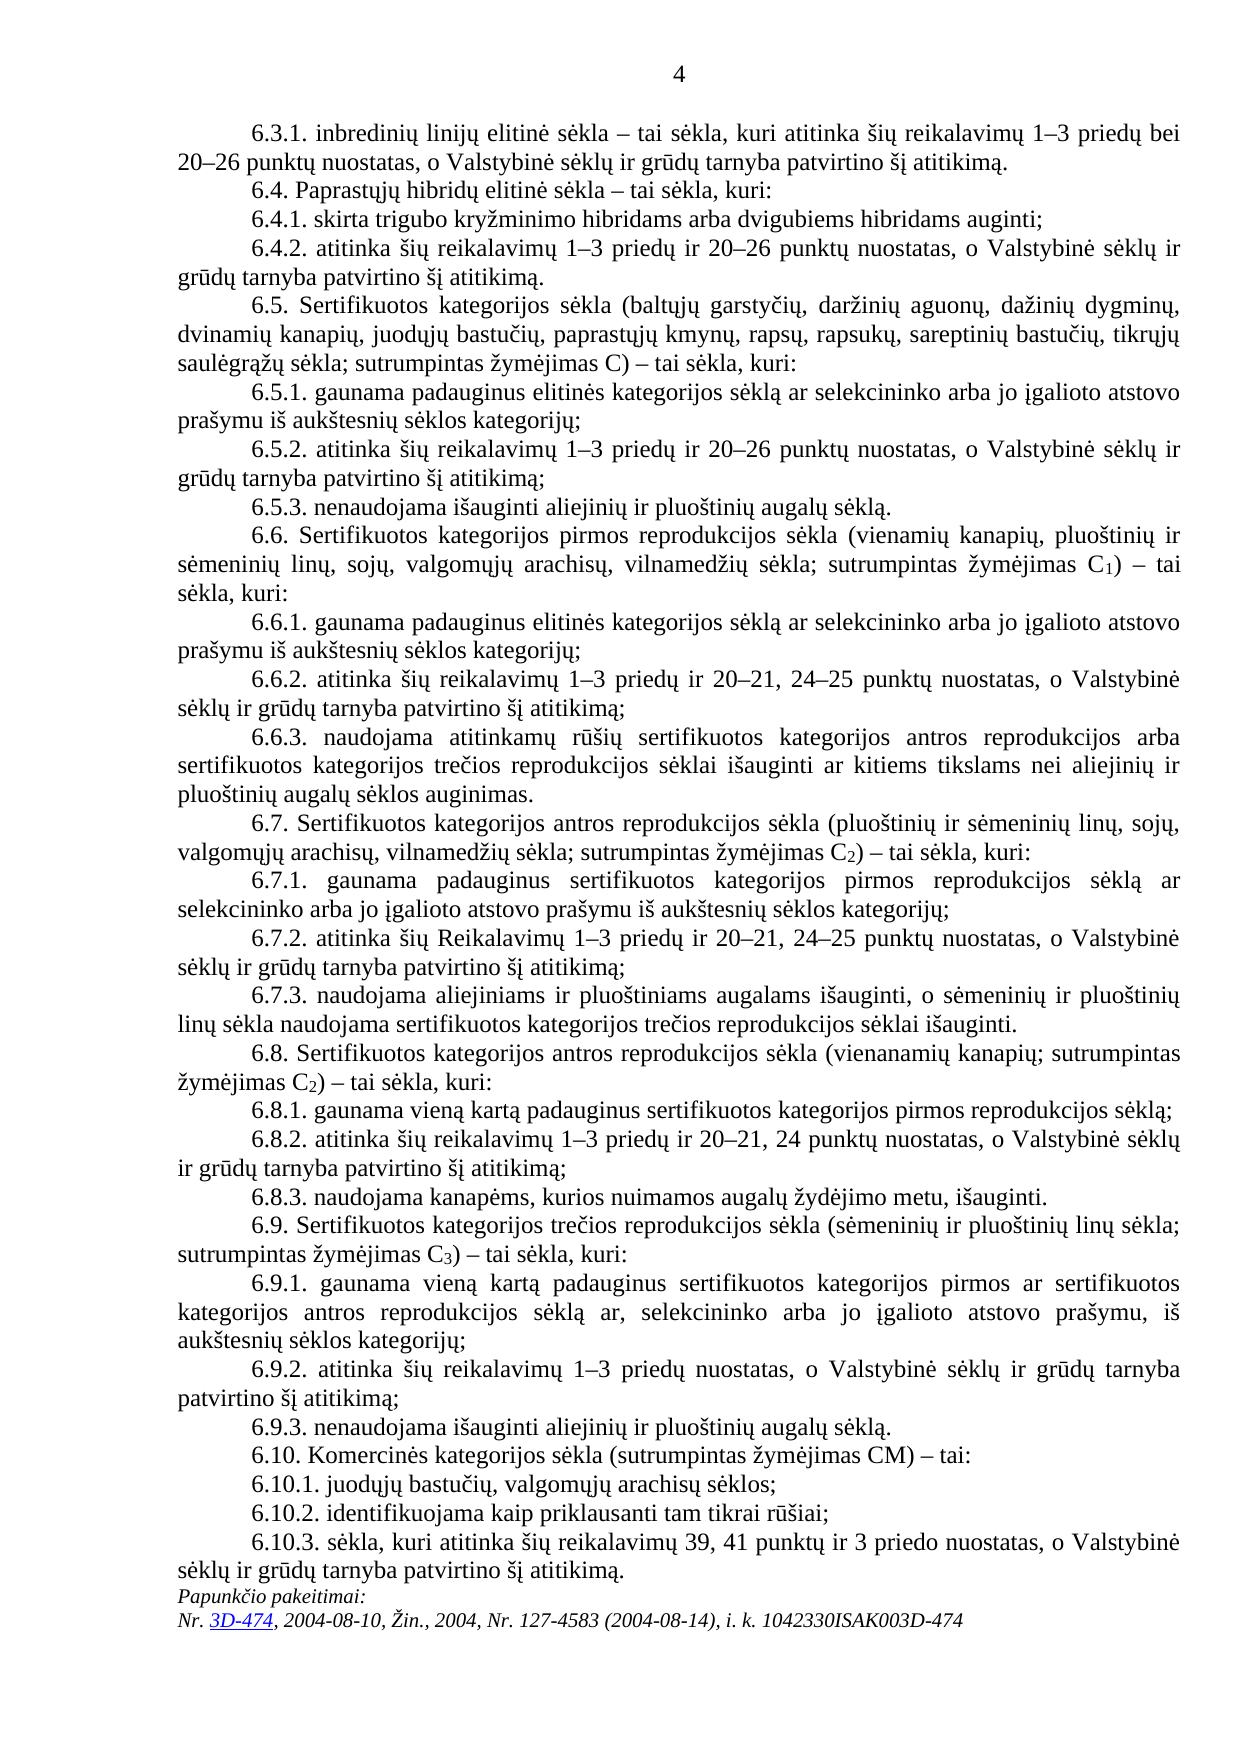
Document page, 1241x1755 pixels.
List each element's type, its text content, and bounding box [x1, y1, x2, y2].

text 6.6. Sertifikuotos kategorijos pirmos reprodukcijos sėkla (vienamių kanapių, pluoštinių ir sėmeninių linų, sojų, valgomųjų arachisų, vilnamedžių sėkla; sutrumpintas žymėjimas C1) – tai sėkla, kuri: [177, 521, 1181, 607]
text 6.6.3. naudojama atitinkamų rūšių sertifikuotos kategorijos antros reprodukcijos arba sertifikuotos kategorijos trečios reprodukcijos sėklai išauginti ar kitiems tikslams nei aliejinių ir pluoštinių augalų sėklos auginimas. [177, 722, 1181, 808]
text 6.7.2. atitinka šių Reikalavimų 1–3 priedų ir 20–21, 24–25 punktų nuostatas, o Valstybinė sėklų ir grūdų tarnyba patvirtino šį atitikimą; [177, 923, 1181, 981]
text 6.10.3. sėkla, kuri atitinka šių reikalavimų 39, 41 punktų ir 3 priedo nuostatas, o Valstybinė sėklų ir grūdų tarnyba patvirtino šį atitikimą. [177, 1527, 1181, 1584]
text 6.10. Komercinės kategorijos sėkla (sutrumpintas žymėjimas CM) – tai: [177, 1441, 1181, 1469]
text 6.3.1. inbredinių linijų elitinė sėkla – tai sėkla, kuri atitinka šių reikalavimų 1–3 priedų bei 20–26 punktų nuostatas, o Valstybinė sėklų ir grūdų tarnyba patvirtino šį atitikimą. [177, 118, 1181, 176]
text 6.5. Sertifikuotos kategorijos sėkla (baltųjų garstyčių, daržinių aguonų, dažinių dygminų, dvinamių kanapių, juodųjų bastučių, paprastųjų kmynų, rapsų, rapsukų, sareptinių bastučių, tikrųjų saulėgrąžų sėkla; sutrumpintas žymėjimas C) – tai sėkla, kuri: [177, 291, 1181, 377]
text 6.9.2. atitinka šių reikalavimų 1–3 priedų nuostatas, o Valstybinė sėklų ir grūdų tarnyba patvirtino šį atitikimą; [177, 1354, 1181, 1412]
text 6.9.1. gaunama vieną kartą padauginus sertifikuotos kategorijos pirmos ar sertifikuotos kategorijos antros reprodukcijos sėklą ar, selekcininko arba jo įgalioto atstovo prašymu, iš aukštesnių sėklos kategorijų; [177, 1268, 1181, 1354]
text 6.9. Sertifikuotos kategorijos trečios reprodukcijos sėkla (sėmeninių ir pluoštinių linų sėkla; sutrumpintas žymėjimas C3) – tai sėkla, kuri: [177, 1211, 1181, 1268]
text 6.7. Sertifikuotos kategorijos antros reprodukcijos sėkla (pluoštinių ir sėmeninių linų, sojų, valgomųjų arachisų, vilnamedžių sėkla; sutrumpintas žymėjimas C2) – tai sėkla, kuri: [177, 808, 1181, 866]
text 6.8.2. atitinka šių reikalavimų 1–3 priedų ir 20–21, 24 punktų nuostatas, o Valstybinė sėklų ir grūdų tarnyba patvirtino šį atitikimą; [177, 1124, 1181, 1182]
text 6.6.2. atitinka šių reikalavimų 1–3 priedų ir 20–21, 24–25 punktų nuostatas, o Valstybinė sėklų ir grūdų tarnyba patvirtino šį atitikimą; [177, 664, 1181, 722]
text 6.8. Sertifikuotos kategorijos antros reprodukcijos sėkla (vienanamių kanapių; sutrumpintas žymėjimas C2) – tai sėkla, kuri: [177, 1038, 1181, 1096]
text 6.7.3. naudojama aliejiniams ir pluoštiniams augalams išauginti, o sėmeninių ir pluoštinių linų sėkla naudojama sertifikuotos kategorijos trečios reprodukcijos sėklai išauginti. [177, 981, 1181, 1038]
text 6.4.2. atitinka šių reikalavimų 1–3 priedų ir 20–26 punktų nuostatas, o Valstybinė sėklų ir grūdų tarnyba patvirtino šį atitikimą. [177, 233, 1181, 291]
text Papunkčio pakeitimai: [177, 1584, 1181, 1608]
text 6.5.3. nenaudojama išauginti aliejinių ir pluoštinių augalų sėklą. [177, 492, 1181, 521]
text 6.4. Paprastųjų hibridų elitinė sėkla – tai sėkla, kuri: [177, 176, 1181, 204]
text 6.10.2. identifikuojama kaip priklausanti tam tikrai rūšiai; [177, 1498, 1181, 1527]
text Nr. 3D-474, 2004-08-10, Žin., 2004, Nr. 127-4583 (2004-08-14), i. k. 1042330ISAK003D-474 [177, 1608, 1181, 1632]
text 6.10.1. juodųjų bastučių, valgomųjų arachisų sėklos; [177, 1469, 1181, 1498]
text 6.7.1. gaunama padauginus sertifikuotos kategorijos pirmos reprodukcijos sėklą ar selekcininko arba jo įgalioto atstovo prašymu iš aukštesnių sėklos kategorijų; [177, 866, 1181, 923]
text 6.5.2. atitinka šių reikalavimų 1–3 priedų ir 20–26 punktų nuostatas, o Valstybinė sėklų ir grūdų tarnyba patvirtino šį atitikimą; [177, 434, 1181, 492]
text 6.9.3. nenaudojama išauginti aliejinių ir pluoštinių augalų sėklą. [177, 1412, 1181, 1441]
text 6.5.1. gaunama padauginus elitinės kategorijos sėklą ar selekcininko arba jo įgalioto atstovo prašymu iš aukštesnių sėklos kategorijų; [177, 377, 1181, 434]
text 6.8.1. gaunama vieną kartą padauginus sertifikuotos kategorijos pirmos reprodukcijos sėklą; [177, 1096, 1181, 1124]
text 6.4.1. skirta trigubo kryžminimo hibridams arba dvigubiems hibridams auginti; [177, 204, 1181, 233]
text 6.6.1. gaunama padauginus elitinės kategorijos sėklą ar selekcininko arba jo įgalioto atstovo prašymu iš aukštesnių sėklos kategorijų; [177, 607, 1181, 664]
text 6.8.3. naudojama kanapėms, kurios nuimamos augalų žydėjimo metu, išauginti. [177, 1182, 1181, 1211]
